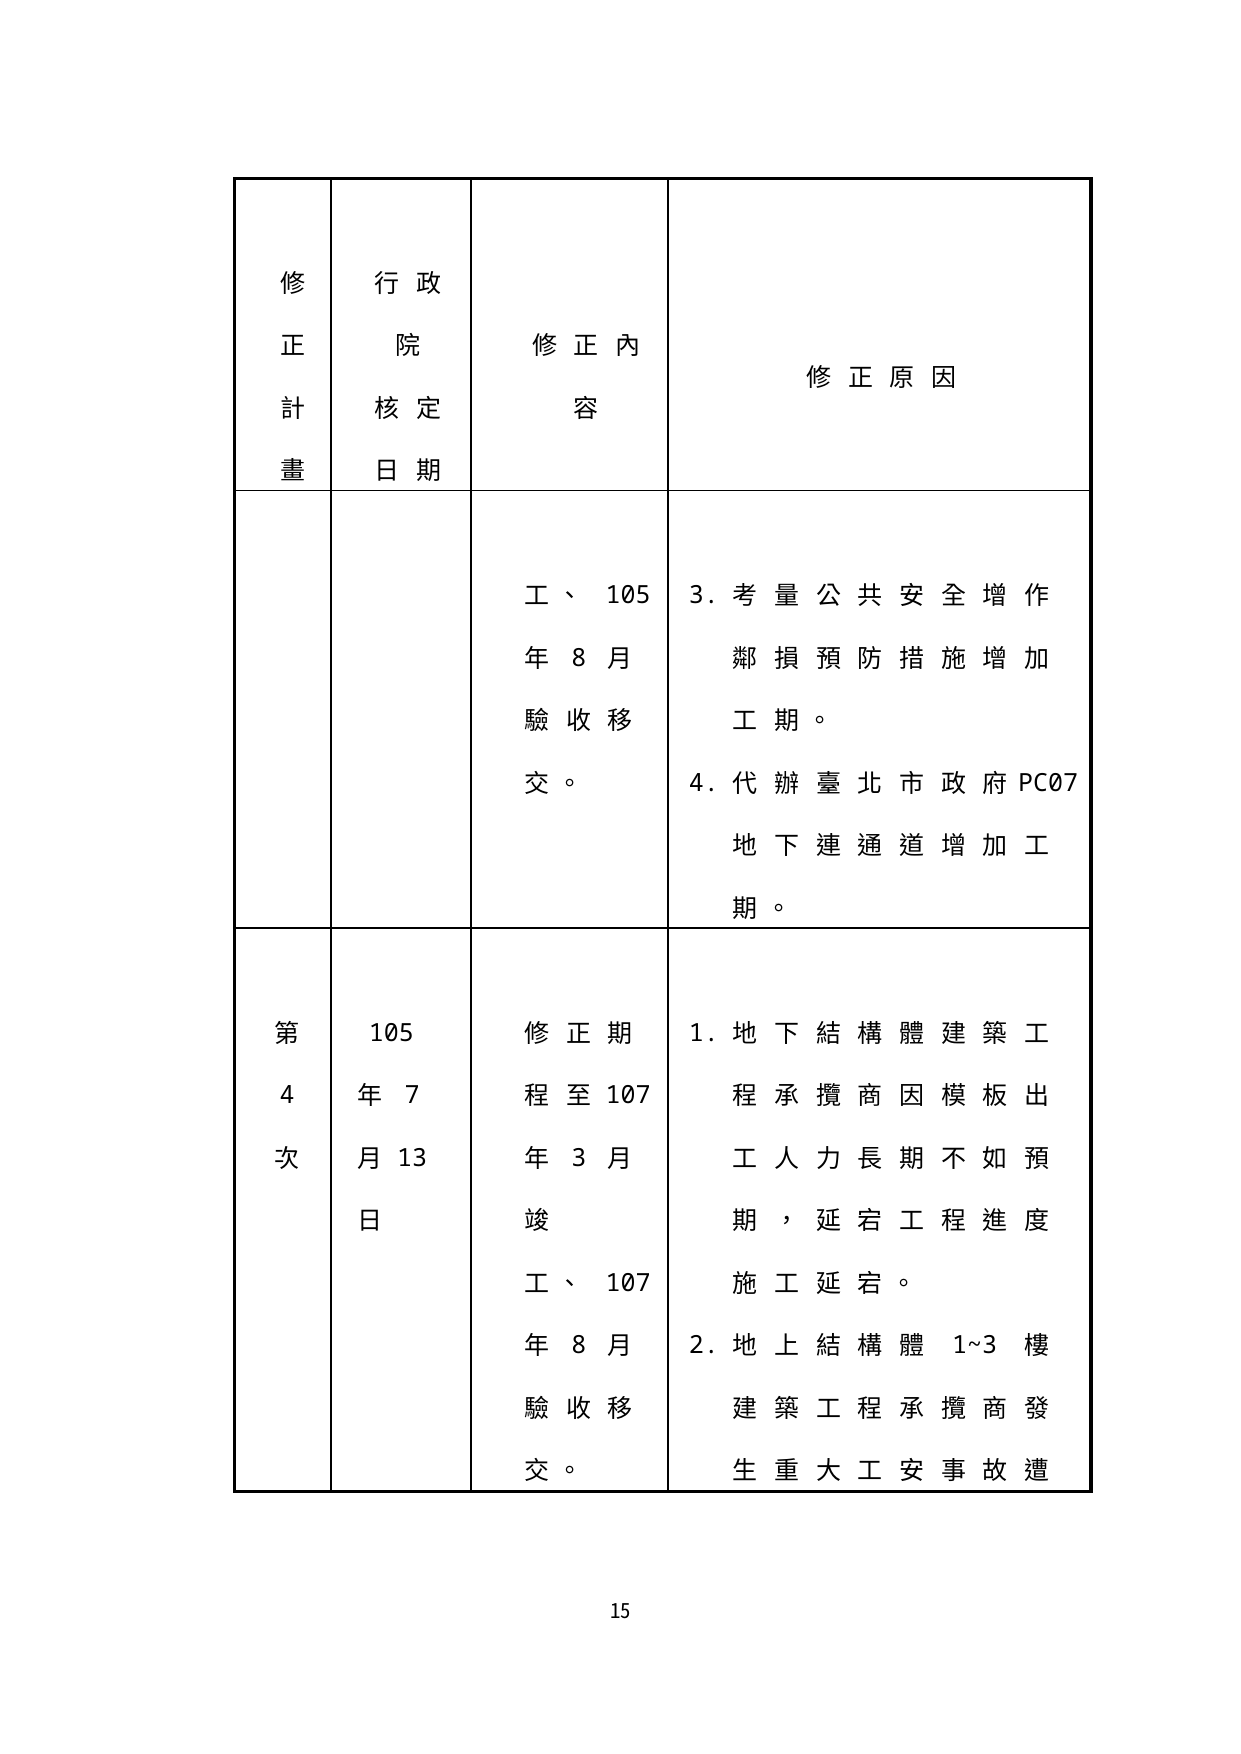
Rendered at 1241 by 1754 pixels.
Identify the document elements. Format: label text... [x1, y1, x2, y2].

table_cell 1.地下結構體建築工程承攬商因模板出工人力長期不如預期，延宕工程進度施工延宕。 2.地上結構體1~3樓建築工程承攬商發生重大工安事故遭 [669, 929, 1089, 1490]
table_cell 3.考量公共安全增作鄰損預防措施增加工期。 4.代辦臺北市政府PC07地下連通道增加工期。 [669, 491, 1089, 927]
table_header 修正原因 [669, 180, 1089, 490]
table_header 行政院 核定日期 [332, 180, 470, 490]
table_cell [236, 491, 330, 927]
table_cell 工、105年8月驗收移交。 [472, 491, 667, 927]
table_cell 第4次 [236, 929, 330, 1490]
table_header 修正內容 [472, 180, 667, 490]
table_cell [332, 491, 470, 927]
table_cell 105年7月13日 [332, 929, 470, 1490]
table_header 修正計畫 [236, 180, 330, 490]
table_cell 修正期程至107年3月竣工、107年8月驗收移交。 [472, 929, 667, 1490]
